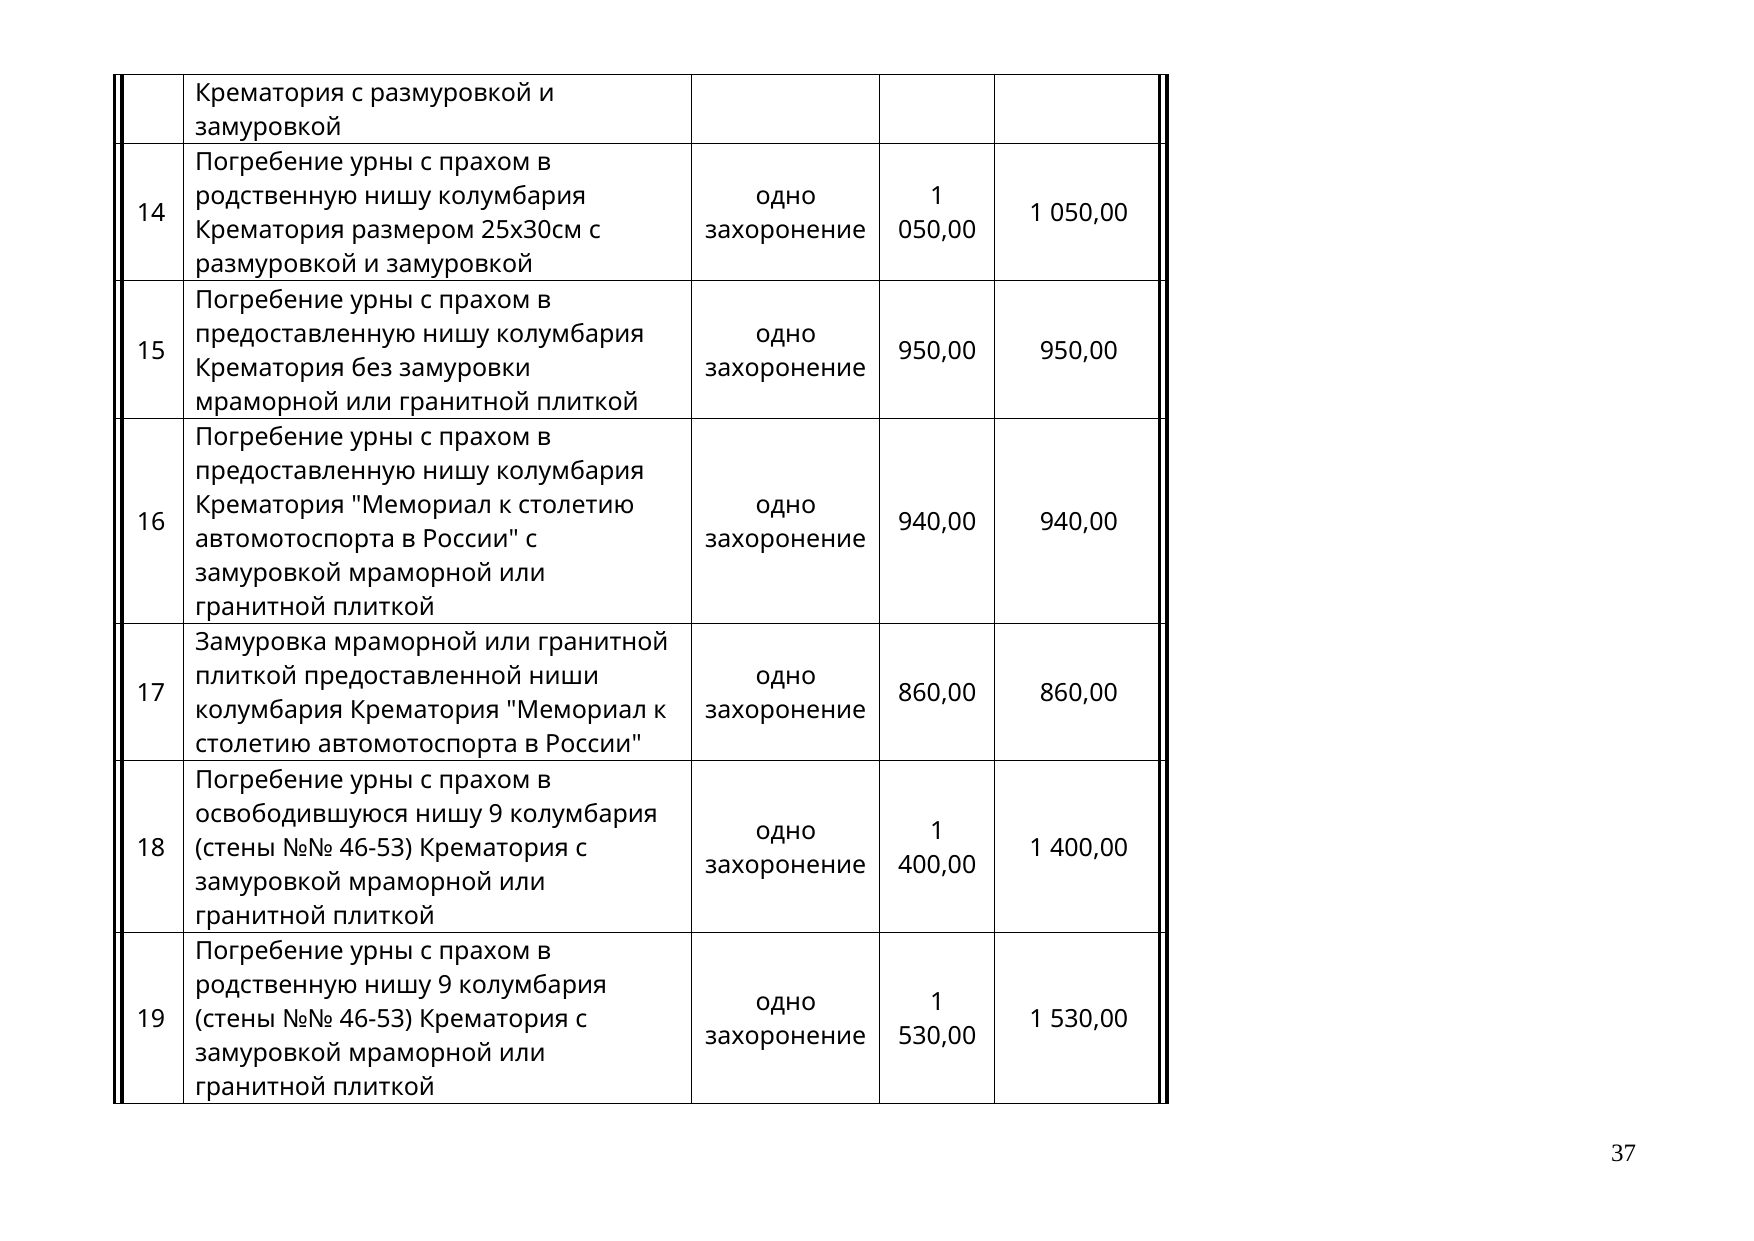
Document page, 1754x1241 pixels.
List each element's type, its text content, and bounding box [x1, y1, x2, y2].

table_cell 940,00 [995, 419, 1158, 623]
table_cell Погребение урны с прахом в родственную нишу 9 колумбария (стены №№ 46-53) Крематория с замуровкой мраморной или гранитной плиткой [184, 933, 691, 1103]
table_cell 950,00 [880, 281, 994, 417]
table_cell одно захоронение [692, 281, 879, 417]
table_cell 950,00 [995, 281, 1158, 417]
table_cell 16 [124, 419, 183, 623]
table_cell 14 [124, 144, 183, 280]
table_cell 940,00 [880, 419, 994, 623]
table_cell одно захоронение [692, 933, 879, 1103]
table_cell 17 [124, 624, 183, 760]
table_cell 1 050,00 [880, 144, 994, 280]
table_cell одно захоронение [692, 419, 879, 623]
table_cell Погребение урны с прахом в предоставленную нишу колумбария Крематория "Мемориал к столетию автомотоспорта в России" с замуровкой мраморной или гранитной плиткой [184, 419, 691, 623]
table_cell [880, 75, 994, 143]
table_cell 1 400,00 [995, 761, 1158, 932]
table_cell одно захоронение [692, 144, 879, 280]
table_cell 860,00 [880, 624, 994, 760]
table_cell 15 [124, 281, 183, 417]
table_cell Крематория с размуровкой и замуровкой [184, 75, 691, 143]
table_cell 860,00 [995, 624, 1158, 760]
table_cell [692, 75, 879, 143]
table_cell 19 [124, 933, 183, 1103]
table_cell 1 530,00 [880, 933, 994, 1103]
table_cell одно захоронение [692, 624, 879, 760]
table_cell 18 [124, 761, 183, 932]
table_cell Погребение урны с прахом в освободившуюся нишу 9 колумбария (стены №№ 46-53) Крематория с замуровкой мраморной или гранитной плиткой [184, 761, 691, 932]
table_cell Замуровка мраморной или гранитной плиткой предоставленной ниши колумбария Крематория "Мемориал к столетию автомотоспорта в России" [184, 624, 691, 760]
table_cell 1 050,00 [995, 144, 1158, 280]
table_cell одно захоронение [692, 761, 879, 932]
table_cell Погребение урны с прахом в родственную нишу колумбария Крематория размером 25х30см с размуровкой и замуровкой [184, 144, 691, 280]
table_cell Погребение урны с прахом в предоставленную нишу колумбария Крематория без замуровки мраморной или гранитной плиткой [184, 281, 691, 417]
table_cell [124, 75, 183, 143]
table_cell [995, 75, 1158, 143]
table_cell 1 400,00 [880, 761, 994, 932]
table_cell 1 530,00 [995, 933, 1158, 1103]
